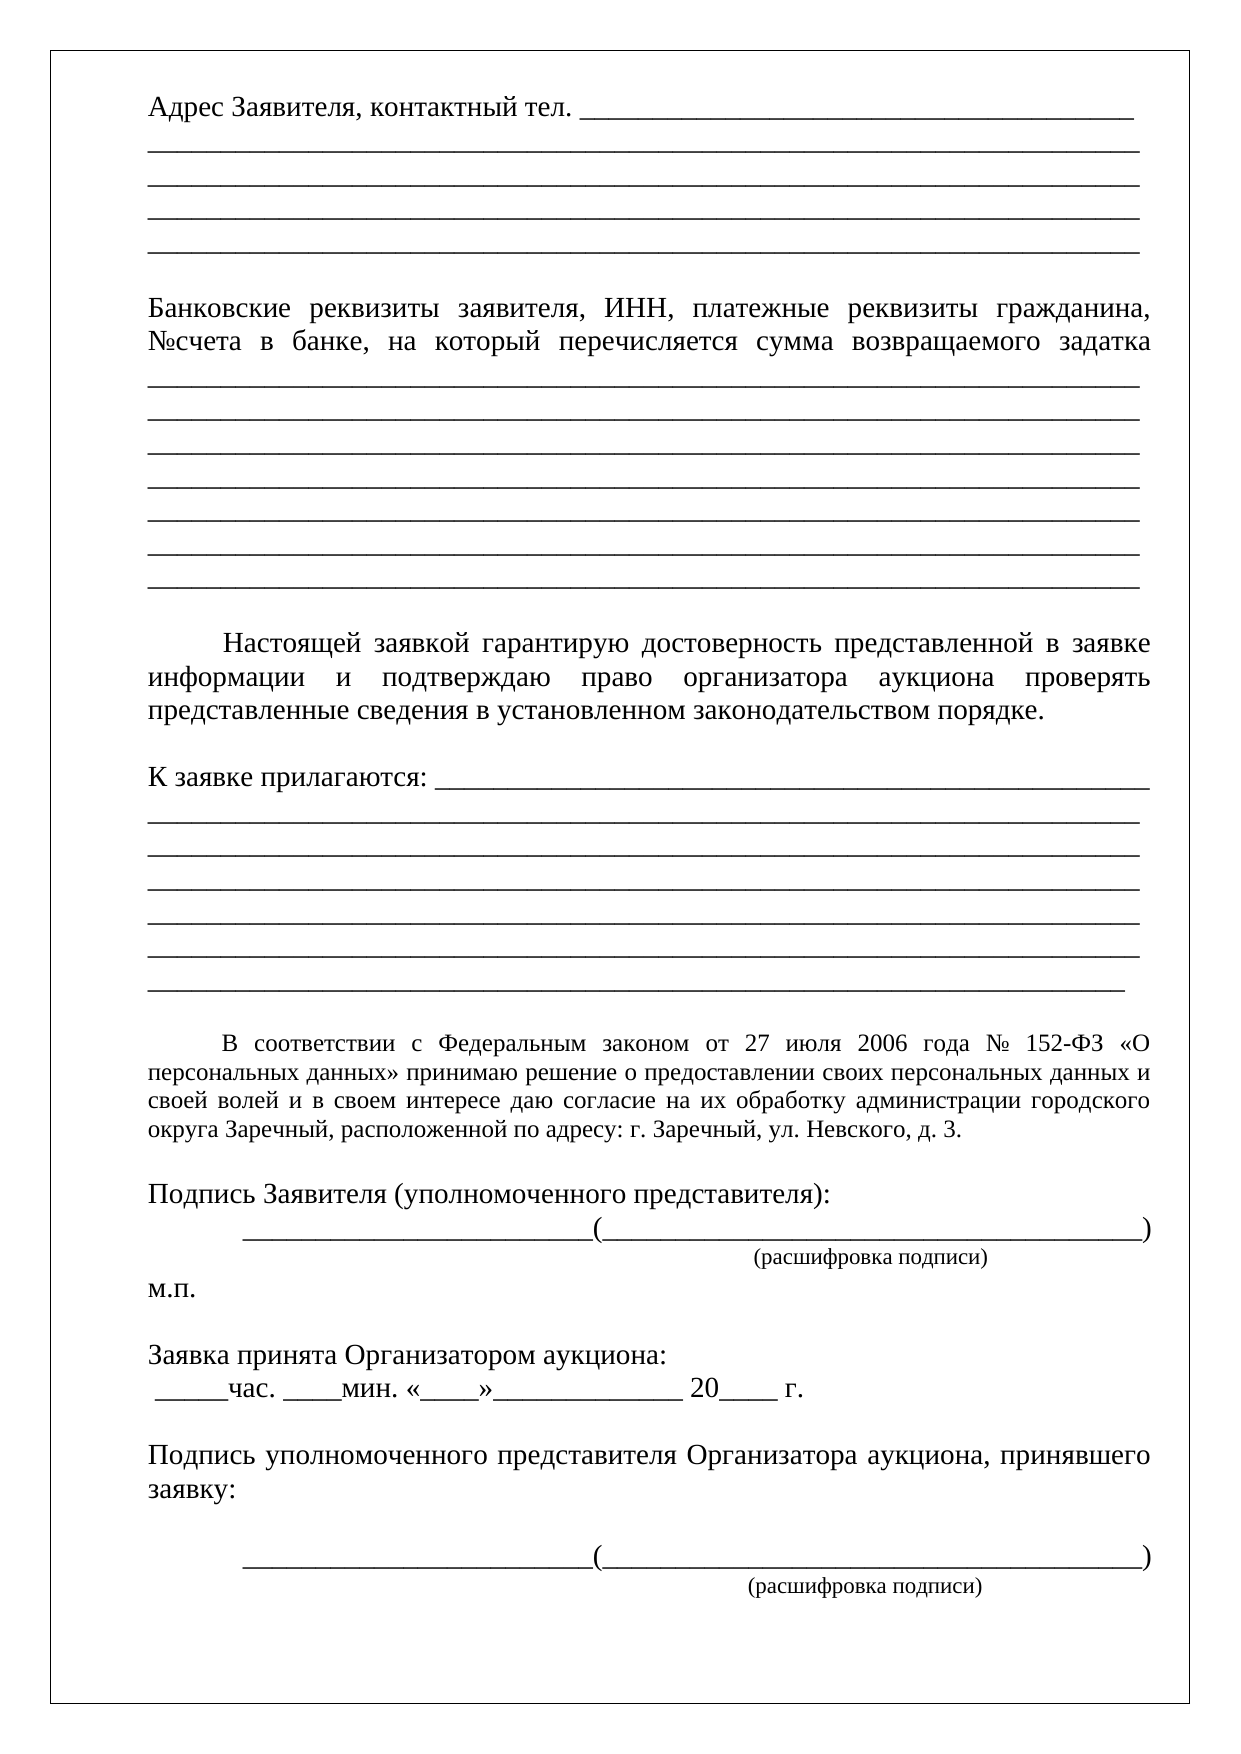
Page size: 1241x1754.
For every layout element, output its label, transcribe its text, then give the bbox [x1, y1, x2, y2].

text _____час. ____мин. «____»_____________ 20____ г. [148, 1370, 1152, 1404]
text м.п. [148, 1270, 1152, 1303]
text ________________________(_____________________________________) [148, 1538, 1152, 1572]
text Заявка принята Организатором аукциона: [148, 1337, 1152, 1370]
text ____________________________________________________________________ [148, 458, 1152, 491]
text ____________________________________________________________________ [148, 525, 1152, 558]
text (расшифровка подписи) [148, 1572, 1152, 1598]
text ____________________________________________________________________ [148, 122, 1152, 156]
text ____________________________________________________________________ [148, 424, 1152, 458]
text Банковские реквизиты заявителя, ИНН, платежные реквизиты гражданина, №счета в банке, на который перечисляется сумма возвращаемого задатка ____________________________________________________________________ [148, 290, 1152, 391]
text (расшифровка подписи) [148, 1243, 1152, 1270]
text ____________________________________________________________________ [148, 391, 1152, 424]
text _______________________________________________________________________________________________________________________________________________________________________________________________________________________________________________________________________________________________________________________________________________________________________________________________________________________ [148, 793, 1152, 994]
text ________________________(_____________________________________) [148, 1210, 1152, 1243]
text Настоящей заявкой гарантирую достоверность представленной в заявке информации и подтверждаю право организатора аукциона проверять представленные сведения в установленном законодательством порядке. [148, 625, 1152, 726]
text Адрес Заявителя, контактный тел. ______________________________________ [148, 89, 1152, 122]
text ____________________________________________________________________ [148, 491, 1152, 525]
text Подпись Заявителя (уполномоченного представителя): [148, 1176, 1152, 1210]
text ____________________________________________________________________ [148, 156, 1152, 189]
text ____________________________________________________________________ [148, 558, 1152, 592]
text В соответствии с Федеральным законом от 27 июля 2006 года № 152-ФЗ «О персональных данных» принимаю решение о предоставлении своих персональных данных и своей волей и в своем интересе даю согласие на их обработку администрации городского округа Заречный, расположенной по адресу: г. Заречный, ул. Невского, д. 3. [148, 1028, 1152, 1143]
text К заявке прилагаются: _________________________________________________ [148, 759, 1152, 793]
text Подпись уполномоченного представителя Организатора аукциона, принявшего заявку: [148, 1437, 1152, 1504]
text ____________________________________________________________________ [148, 189, 1152, 223]
text ____________________________________________________________________ [148, 223, 1152, 256]
